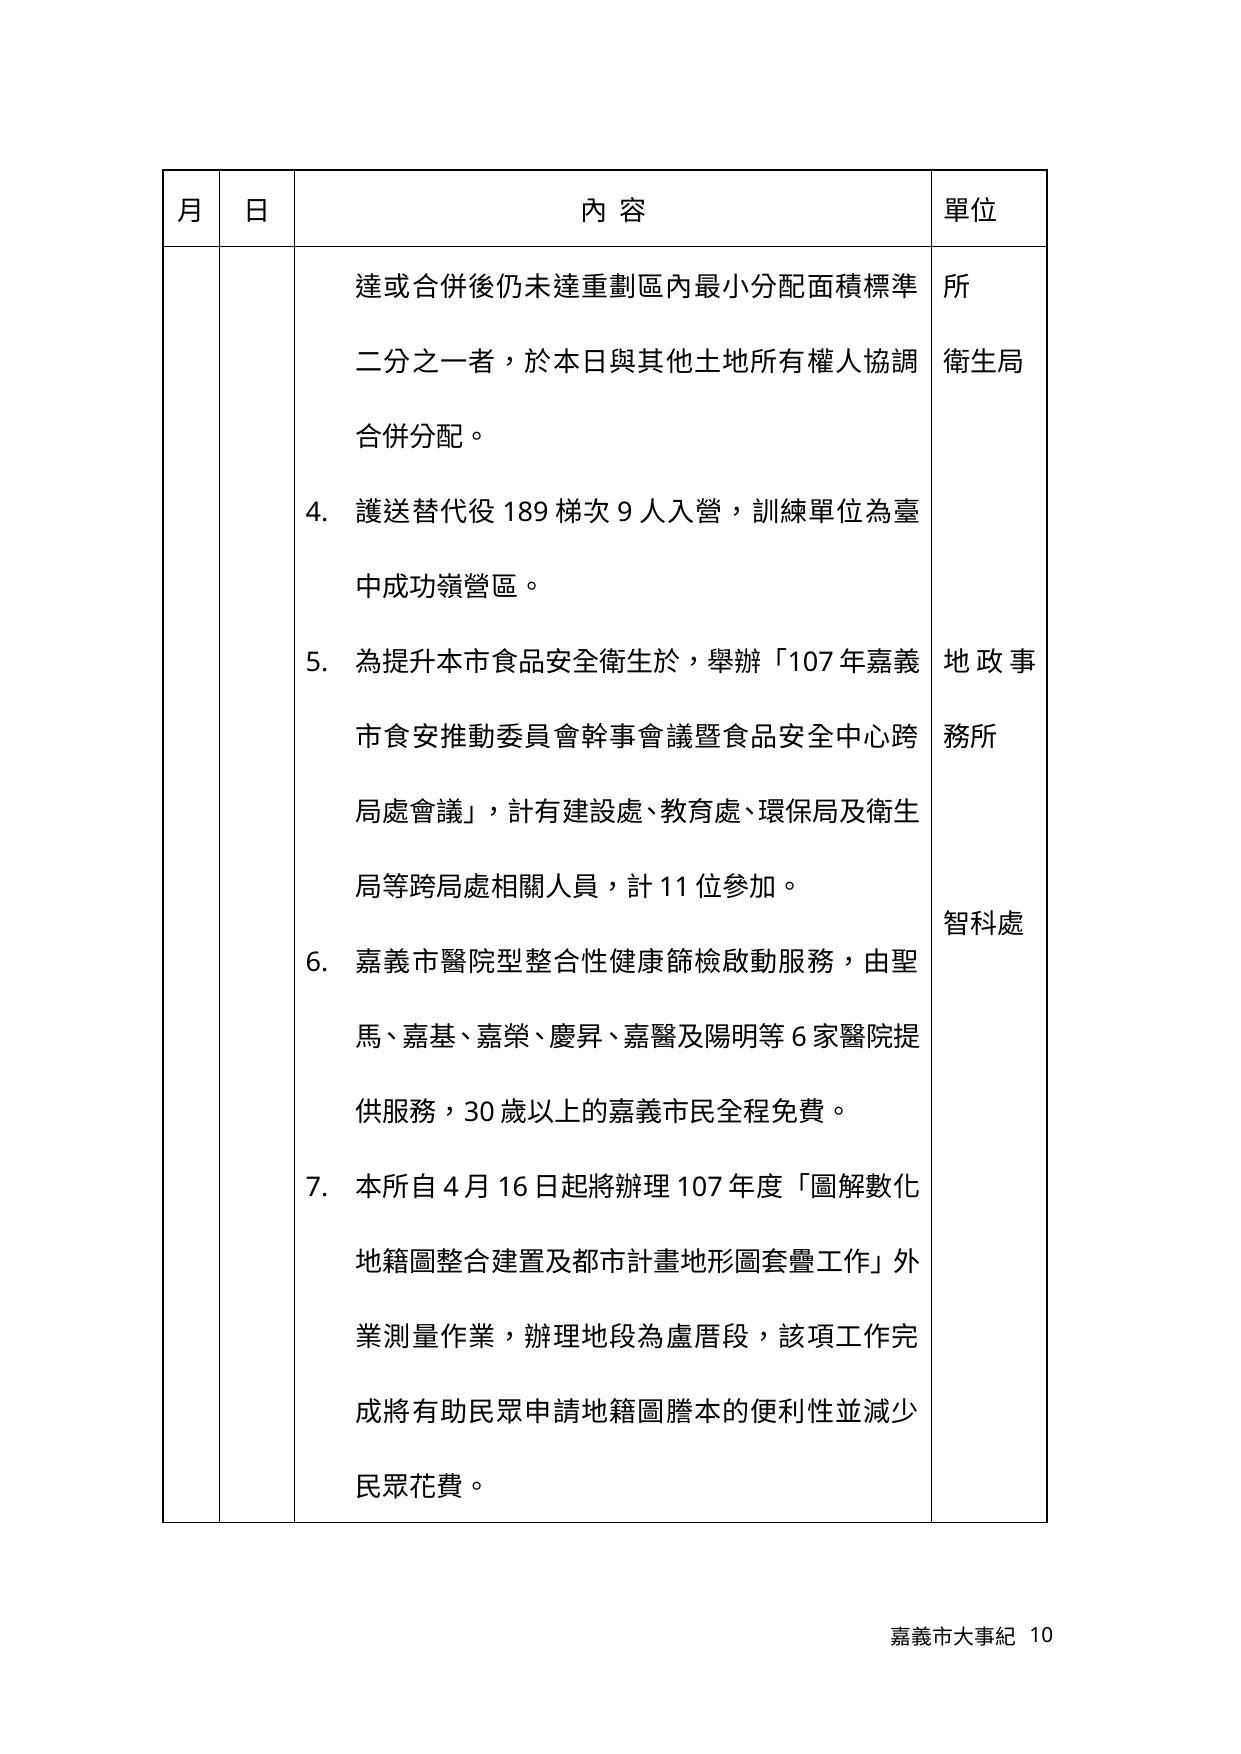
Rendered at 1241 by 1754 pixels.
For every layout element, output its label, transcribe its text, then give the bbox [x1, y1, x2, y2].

table_header 內 容 [295, 171, 931, 246]
table_header 月 [164, 171, 219, 246]
table_header 單位 [932, 171, 1046, 246]
table_cell [164, 247, 219, 1522]
table_cell [220, 247, 294, 1522]
table_header 日 [220, 171, 294, 246]
table_cell 所 衛生局 地政事務所 智科處 [932, 247, 1046, 1522]
table_cell 下午2時30分假本府民政處會議室辦理「客嘉尋源-為隠性客家人發聲」調查研究案驗收。 為恭祝玄天上帝聖誕，上午8時，市長涂醒哲蒞臨嘉邑震安宮擔任主祭官，恭行祝壽大典，祈求國泰民安，風調雨順。 貨物轉運中心區市地重劃區範圍內同一土地所有權人在重劃區內所有土地應分配之面積，未達或合併後仍未達重劃區內最小分配面積標準二分之一者，於本日與其他土地所有權人協調合併分配。 護送替代役189梯次9人入營，訓練單位為臺中成功嶺營區。 為提升本市食品安全衛生於，舉辦「107年嘉義市食安推動委員會幹事會議暨食品安全中心跨局處會議」，計有建設處、教育處、環保局及衛生局等跨局處相關人員，計11位參加。 嘉義市醫院型整合性健康篩檢啟動服務，由聖馬、嘉基、嘉榮、慶昇、嘉醫及陽明等6家醫院提供服務，30歲以上的嘉義市民全程免費。 本所自4月16日起將辦理107年度「圖解數化地籍圖整合建置及都市計畫地形圖套疊工作」外業測量作業，辦理地段為盧厝段，該項工作完成將有助民眾申請地籍圖謄本的便利性並減少民眾花費。 嘉義市今年再度獲選國際智慧城市論壇（ICF） TOP7智慧城市，ICF共同創辦人Robert Bell 實訪本市見證在六大指標建置的智慧成果。 [295, 247, 931, 1522]
